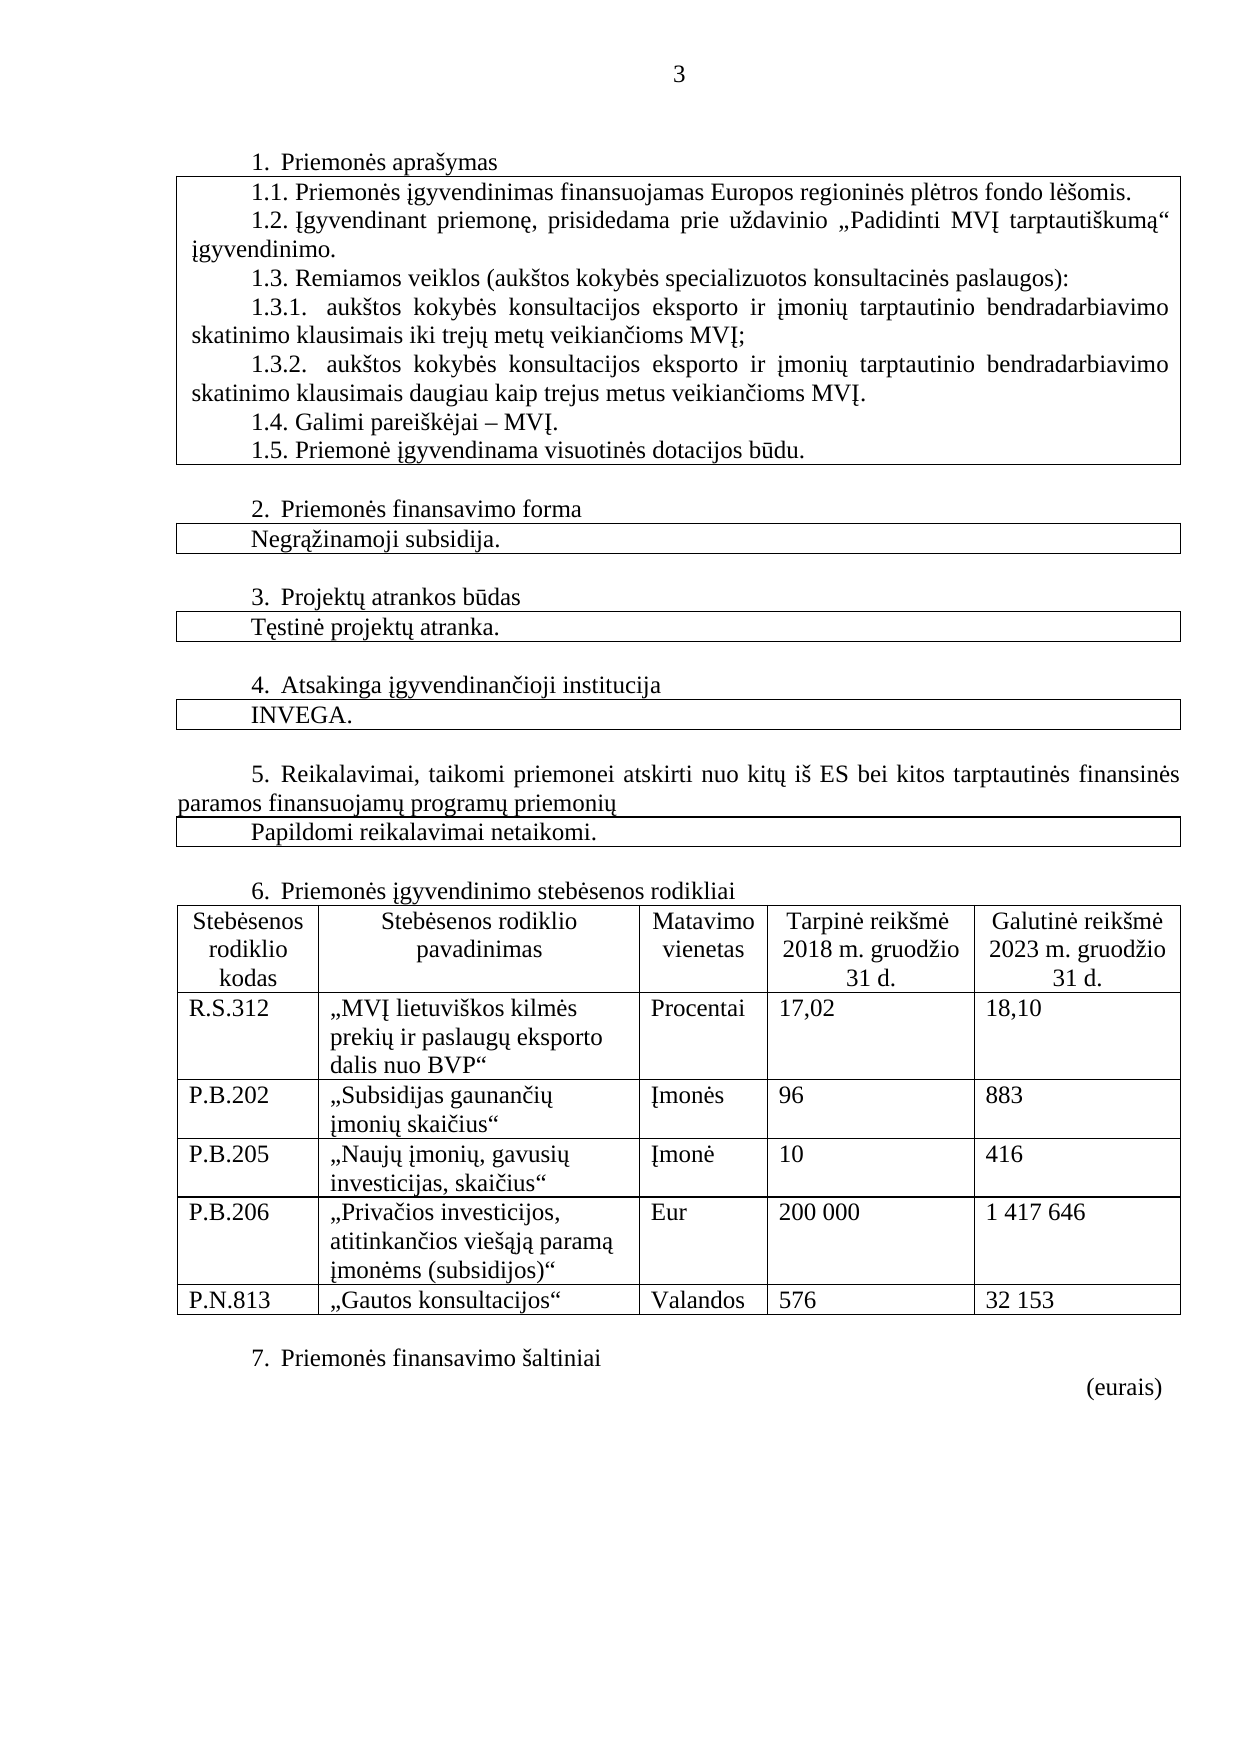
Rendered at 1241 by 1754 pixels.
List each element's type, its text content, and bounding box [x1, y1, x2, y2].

text 4. Atsakinga įgyvendinančioji institucija [251, 671, 1181, 699]
table_cell „MVĮ lietuviškos kilmės prekių ir paslaugų eksporto dalis nuo BVP“ [319, 993, 639, 1079]
text (eurais) [266, 1372, 1181, 1401]
table_cell „Subsidijas gaunančių įmonių skaičius“ [319, 1080, 639, 1138]
table_cell 883 [975, 1080, 1180, 1138]
table_cell P.N.813 [178, 1285, 318, 1313]
table_cell P.B.206 [178, 1198, 318, 1284]
table_cell Įmonė [640, 1139, 767, 1196]
table_cell „Gautos konsultacijos“ [319, 1285, 639, 1313]
table_cell 32 153 [975, 1285, 1180, 1313]
table_header Stebėsenos rodiklio pavadinimas [319, 906, 639, 992]
table_cell 576 [768, 1285, 974, 1313]
table_cell Valandos [640, 1285, 767, 1313]
table_cell „Naujų įmonių, gavusių investicijas, skaičius“ [319, 1139, 639, 1196]
table_cell 416 [975, 1139, 1180, 1196]
text 3. Projektų atrankos būdas [251, 582, 1181, 611]
table_cell P.B.202 [178, 1080, 318, 1138]
table_cell 200 000 [768, 1198, 974, 1284]
table_cell 10 [768, 1139, 974, 1196]
text 7. Priemonės finansavimo šaltiniai [251, 1343, 1181, 1372]
text 2. Priemonės finansavimo forma [251, 494, 1181, 523]
table_header Galutinė reikšmė 2023 m. gruodžio 31 d. [975, 906, 1180, 992]
table_cell 18,10 [975, 993, 1180, 1079]
table_cell R.S.312 [178, 993, 318, 1079]
table_cell 1.4. Galimi pareiškėjai – MVĮ. [177, 407, 1180, 435]
table_cell 96 [768, 1080, 974, 1138]
table_cell 17,02 [768, 993, 974, 1079]
table_header Tęstinė projektų atranka. [177, 612, 1180, 641]
table_cell 1.3. Remiamos veiklos (aukštos kokybės specializuotos konsultacinės paslaugos): 1.3.1. aukštos kokybės konsultacijos eksporto ir įmonių tarptautinio bendradarbiavimo skatinimo klausimais iki trejų metų veikiančioms MVĮ; 1.3.2. aukštos kokybės konsultacijos eksporto ir įmonių tarptautinio bendradarbiavimo skatinimo klausimais daugiau kaip trejus metus veikiančioms MVĮ. [177, 263, 1180, 407]
table_header Stebėsenos rodiklio kodas [178, 906, 318, 992]
table_header Negrąžinamoji subsidija. [177, 524, 1180, 552]
table_cell 1.5. Priemonė įgyvendinama visuotinės dotacijos būdu. [177, 435, 1180, 464]
table_header 1.1. Priemonės įgyvendinimas finansuojamas Europos regioninės plėtros fondo lėšomis. 1.2. Įgyvendinant priemonę, prisidedama prie uždavinio „Padidinti MVĮ tarptautiškumą“ įgyvendinimo. [177, 177, 1180, 263]
table_cell P.B.205 [178, 1139, 318, 1196]
table_header INVEGA. [177, 700, 1180, 729]
table_cell Procentai [640, 993, 767, 1079]
table_header Matavimo vienetas [640, 906, 767, 992]
table_header Tarpinė reikšmė 2018 m. gruodžio 31 d. [768, 906, 974, 992]
table_cell 1 417 646 [975, 1198, 1180, 1284]
table_cell Įmonės [640, 1080, 767, 1138]
table_header Papildomi reikalavimai netaikomi. [177, 818, 1180, 846]
text 1. Priemonės aprašymas [251, 147, 1181, 176]
text 5. Reikalavimai, taikomi priemonei atskirti nuo kitų iš ES bei kitos tarptautinės finansinės paramos finansuojamų programų priemonių [177, 759, 1181, 816]
text 6. Priemonės įgyvendinimo stebėsenos rodikliai [251, 876, 1181, 905]
table_cell „Privačios investicijos, atitinkančios viešąją paramą įmonėms (subsidijos)“ [319, 1198, 639, 1284]
table_cell Eur [640, 1198, 767, 1284]
